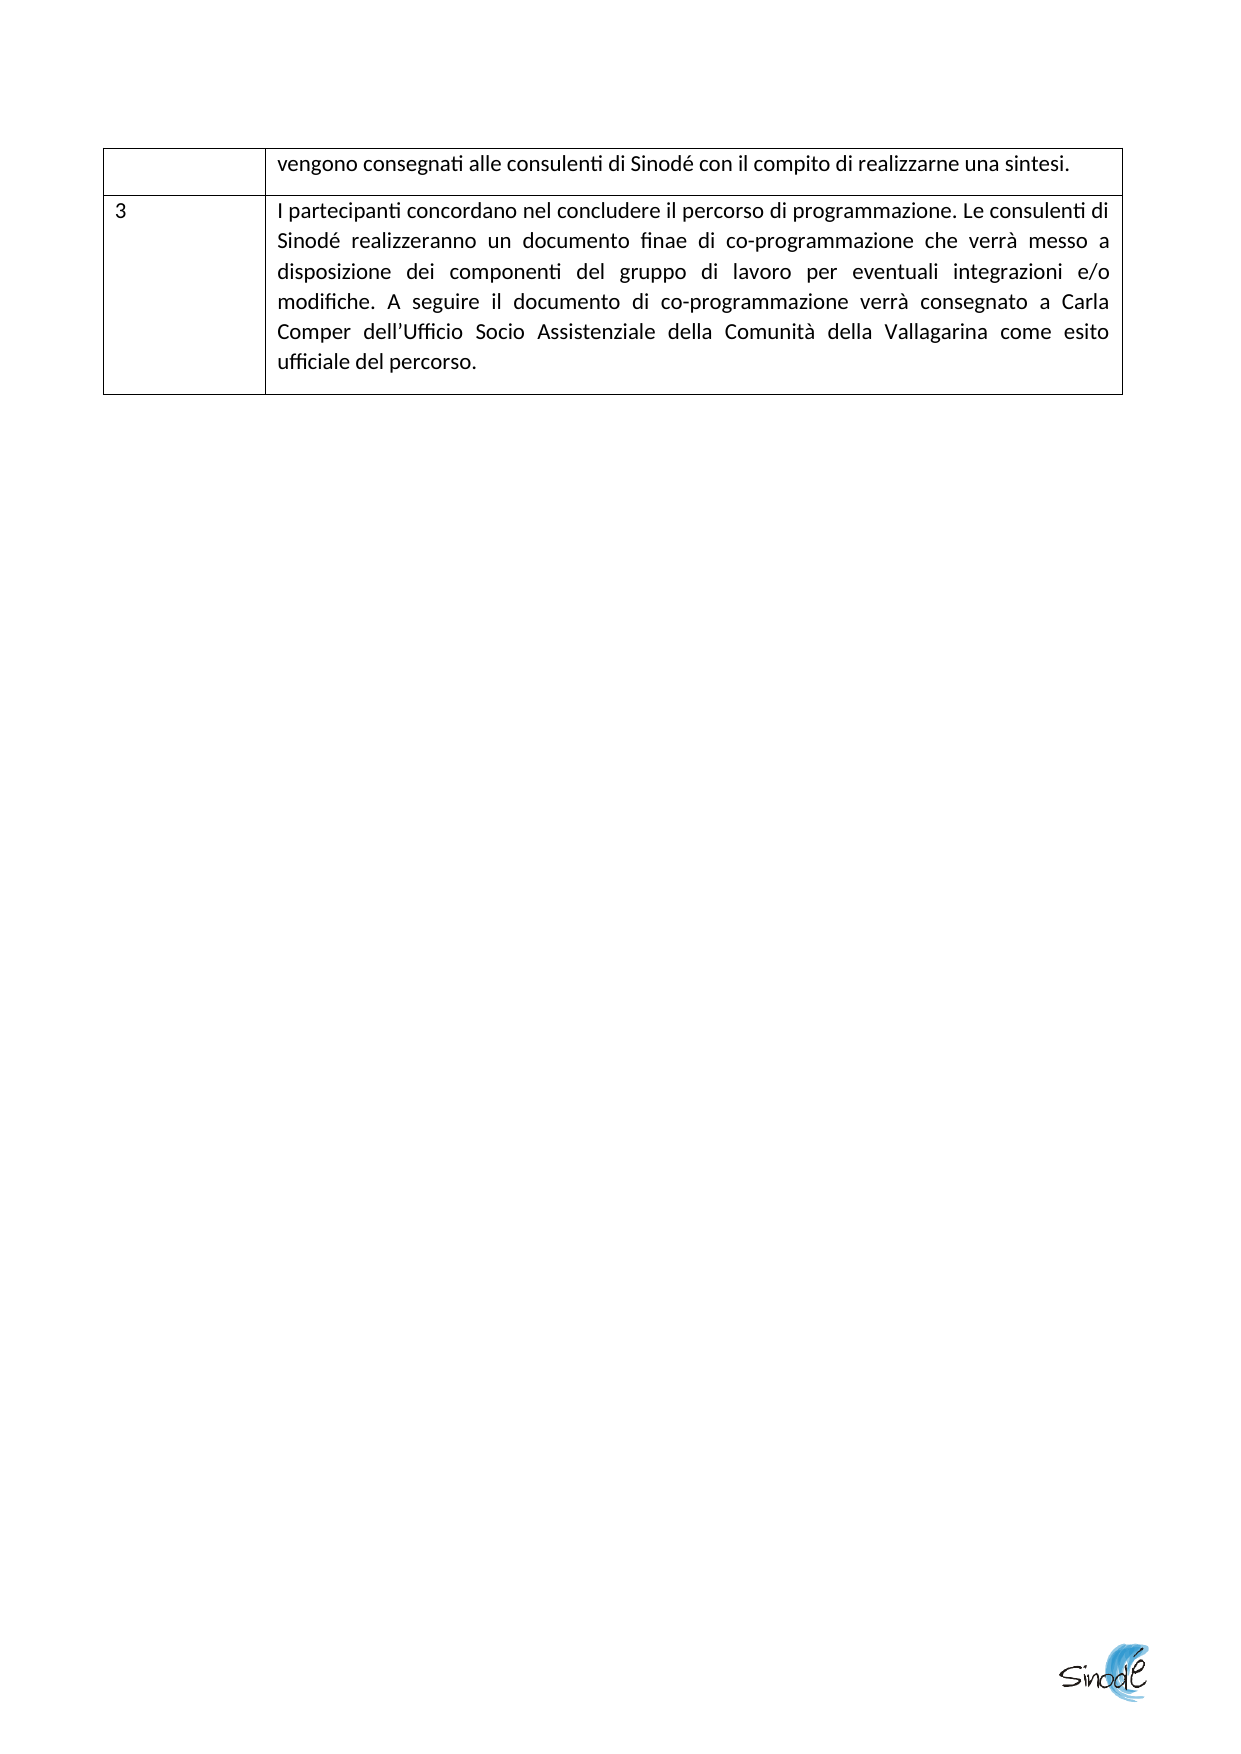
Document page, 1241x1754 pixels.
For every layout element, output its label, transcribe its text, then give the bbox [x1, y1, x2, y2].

table_cell [104, 149, 265, 195]
table_cell vengono consegnati alle consulenti di Sinodé con il compito di realizzarne una sintesi. [266, 149, 1122, 195]
table_cell 3 [104, 196, 265, 394]
table_cell I partecipanti concordano nel concludere il percorso di programmazione. Le consulenti di Sinodé realizzeranno un documento finae di co-programmazione che verrà messo a disposizione dei componenti del gruppo di lavoro per eventuali integrazioni e/o modifiche. A seguire il documento di co-programmazione verrà consegnato a Carla Comper dell’Ufficio Socio Assistenziale della Comunità della Vallagarina come esito ufficiale del percorso. [266, 196, 1122, 394]
picture [1053, 1633, 1173, 1711]
